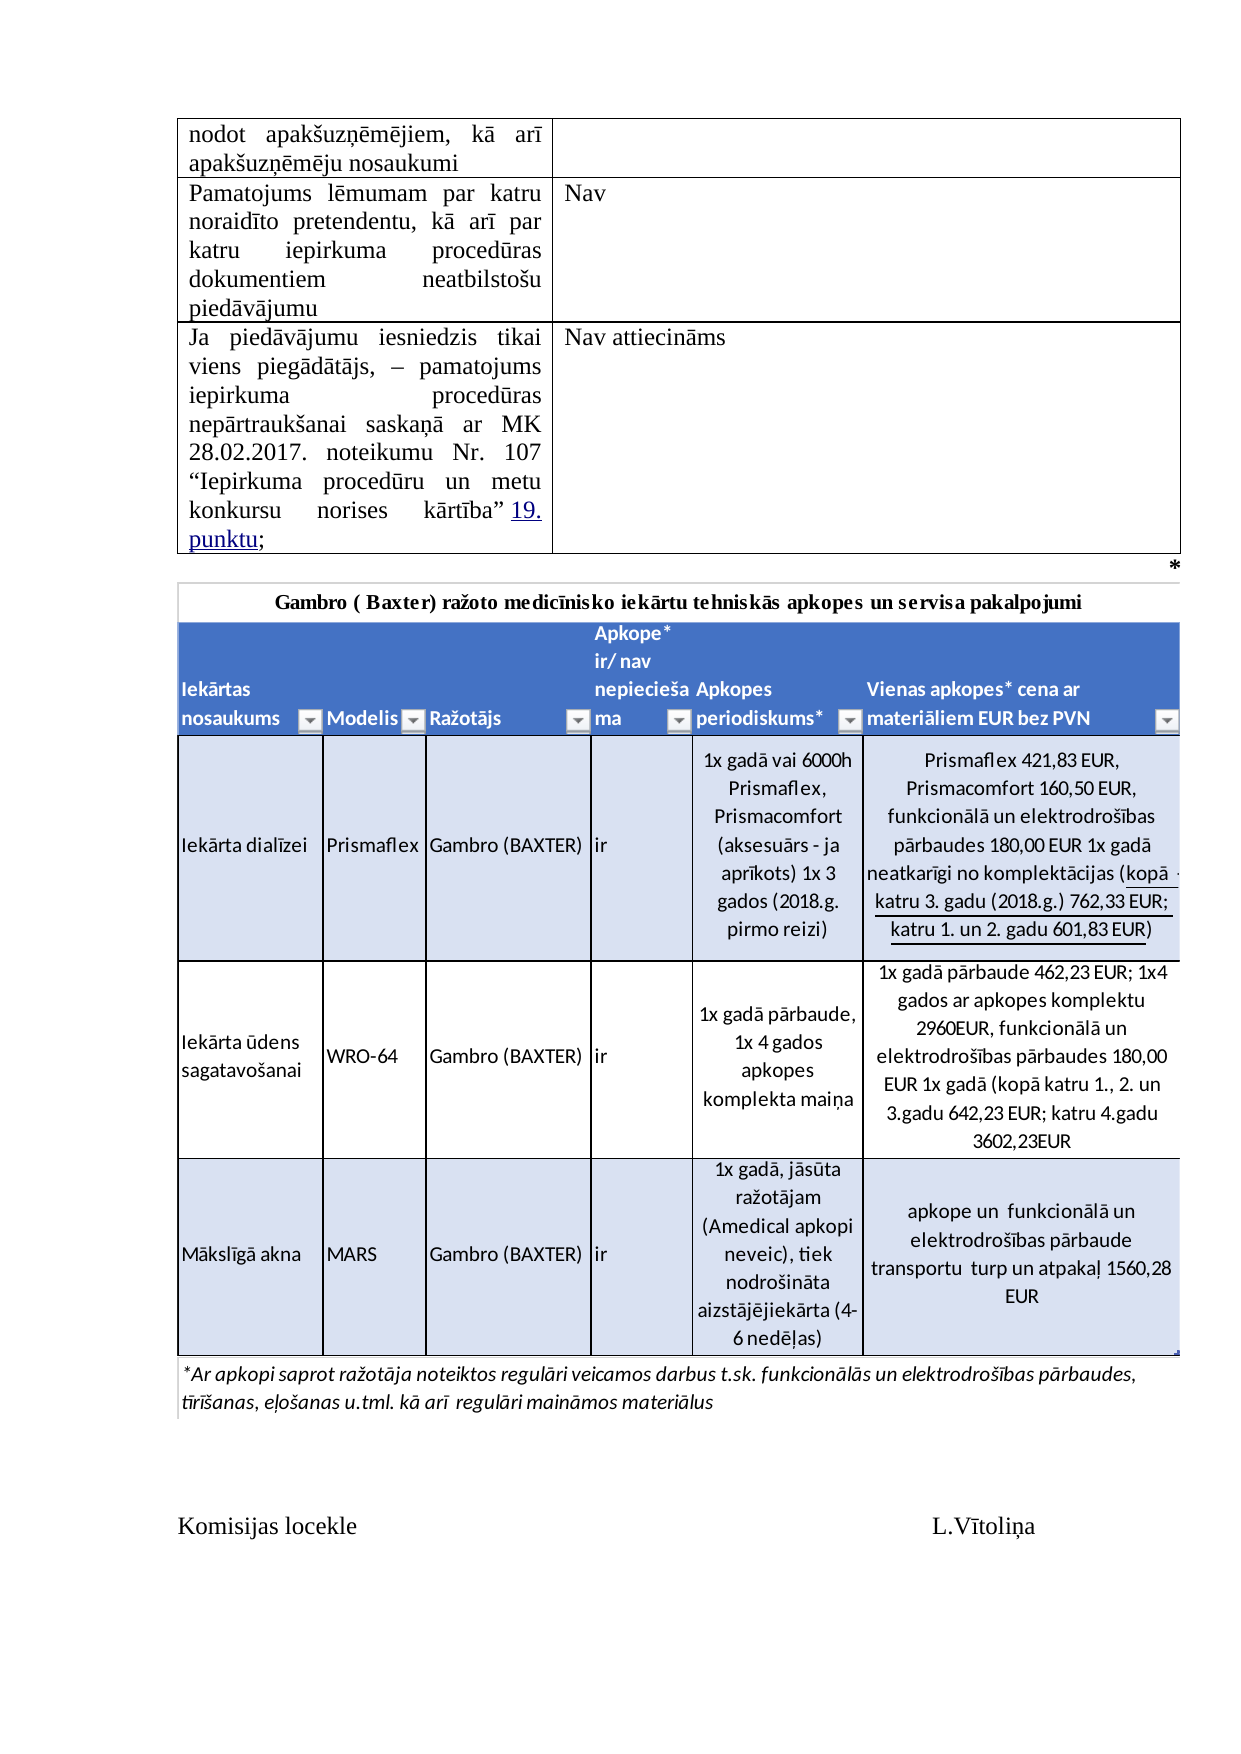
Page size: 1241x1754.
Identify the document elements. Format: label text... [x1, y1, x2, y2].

text * [177, 554, 1181, 1357]
table_cell Nav attiecināms [553, 323, 1180, 552]
table_cell Pamatojums lēmumam par katru noraidīto pretendentu, kā arī par katru iepirkuma procedūras dokumentiem neatbilstošu piedāvājumu [178, 178, 552, 321]
table_cell Ja piedāvājumu iesniedzis tikai viens piegādātājs, – pamatojums iepirkuma procedūras nepārtraukšanai saskaņā ar MK 28.02.2017. noteikumu Nr. 107 “Iepirkuma procedūru un metu konkursu norises kārtība” 19. punktu; [178, 323, 552, 552]
text Komisijas locekle L.Vītoliņa [177, 1511, 1181, 1540]
table_cell nodot apakšuzņēmējiem, kā arī apakšuzņēmēju nosaukumi [178, 119, 552, 177]
table_cell Nav [553, 178, 1180, 321]
table_cell [553, 119, 1180, 177]
